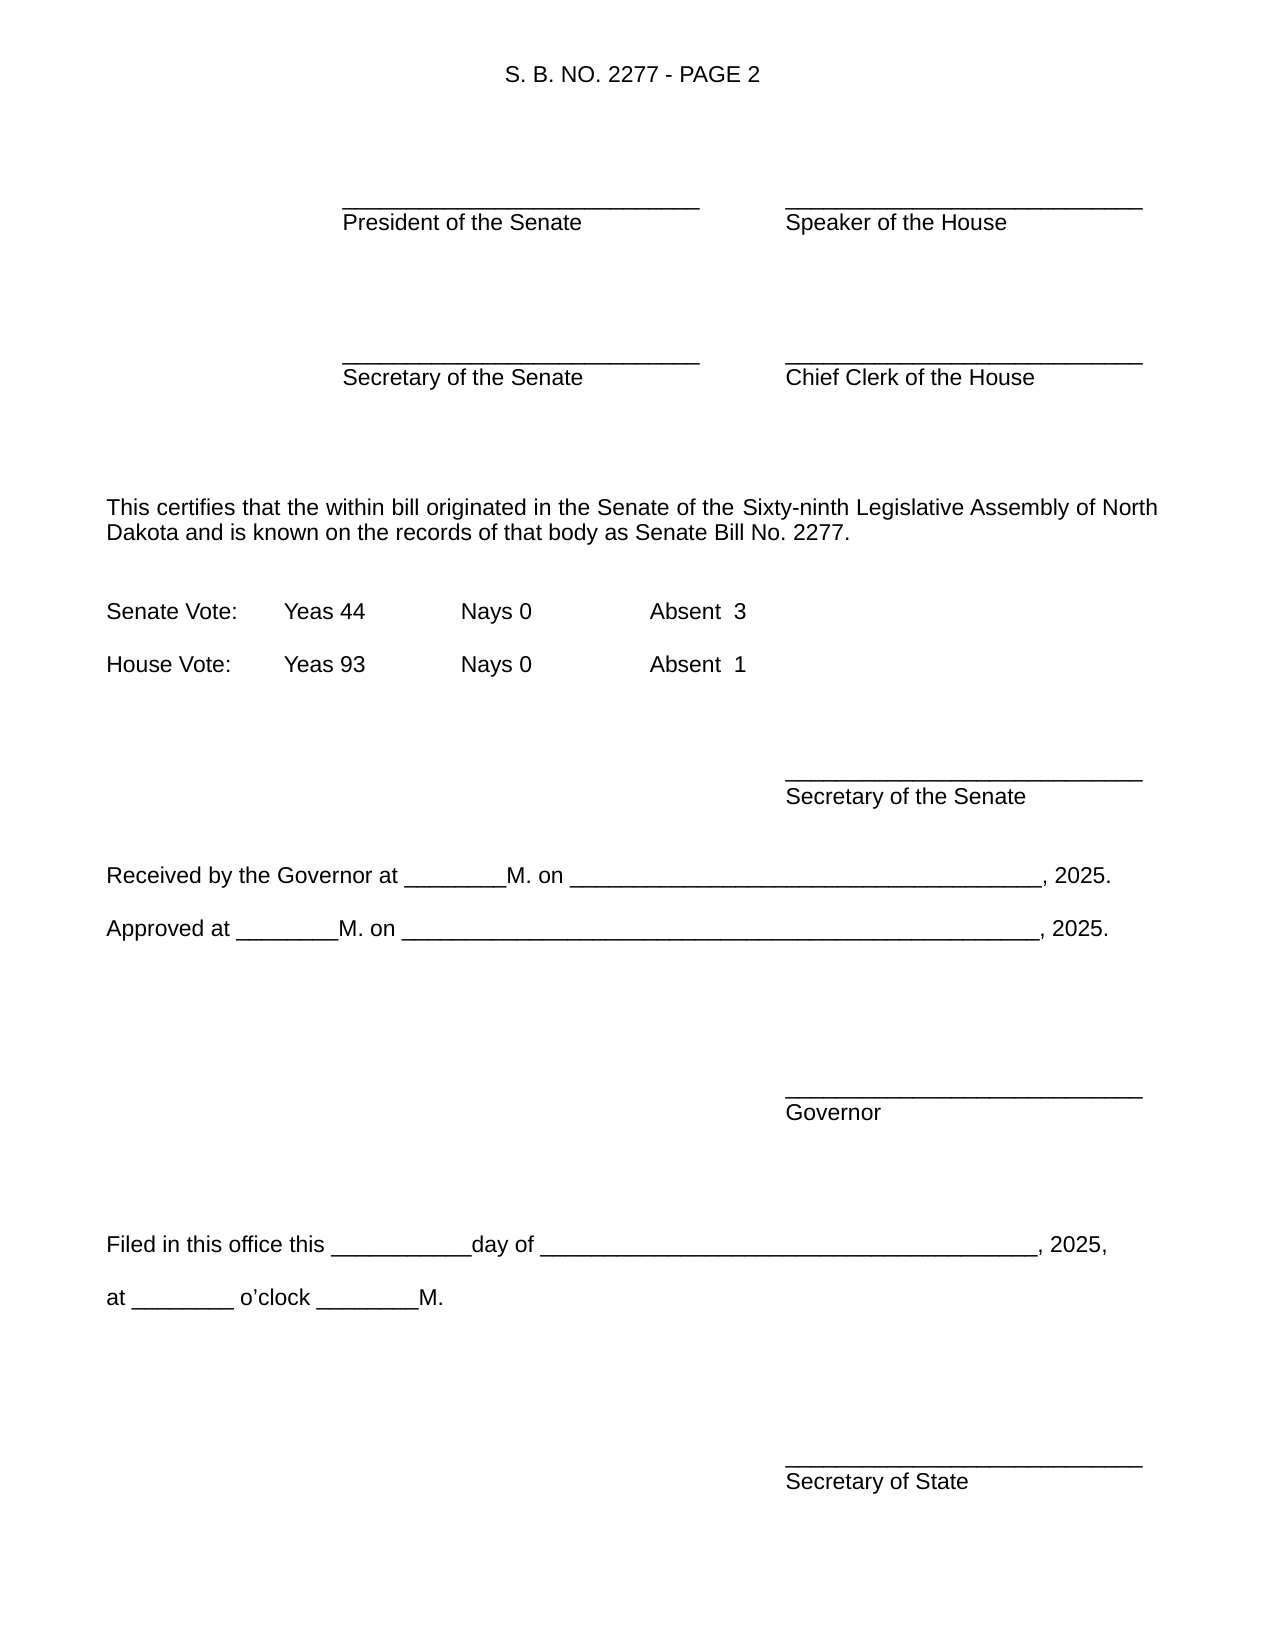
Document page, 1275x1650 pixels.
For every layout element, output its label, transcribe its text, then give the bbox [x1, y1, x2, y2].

text ____________________________ ____________________________ [106, 186, 1158, 211]
text Senate Vote: Yeas 44 Nays 0 Absent 3 [106, 598, 1158, 625]
text President of the Senate Speaker of the House [106, 211, 1158, 236]
text Filed in this office this ___________day of _______________________________________, 2025, [106, 1231, 1158, 1257]
text Secretary of the Senate Chief Clerk of the House [106, 366, 1158, 391]
text Approved at ________M. on __________________________________________________, 2025. [106, 914, 1158, 941]
text ____________________________ ____________________________ [106, 341, 1158, 366]
text Secretary of State [106, 1468, 1158, 1494]
text ____________________________ [106, 1073, 1158, 1099]
text This certifies that the within bill originated in the Senate of the Sixty-ninth Legislative Assembly of North Dakota and is known on the records of that body as Senate Bill No. 2277. [106, 496, 1158, 546]
text Governor [106, 1099, 1158, 1125]
text Secretary of the Senate [106, 783, 1158, 809]
text ____________________________ [106, 756, 1158, 783]
text at ________ o’clock ________M. [106, 1283, 1158, 1310]
text ____________________________ [106, 1442, 1158, 1468]
text Received by the Governor at ________M. on _____________________________________, 2025. [106, 862, 1158, 888]
text House Vote: Yeas 93 Nays 0 Absent 1 [106, 651, 1158, 677]
